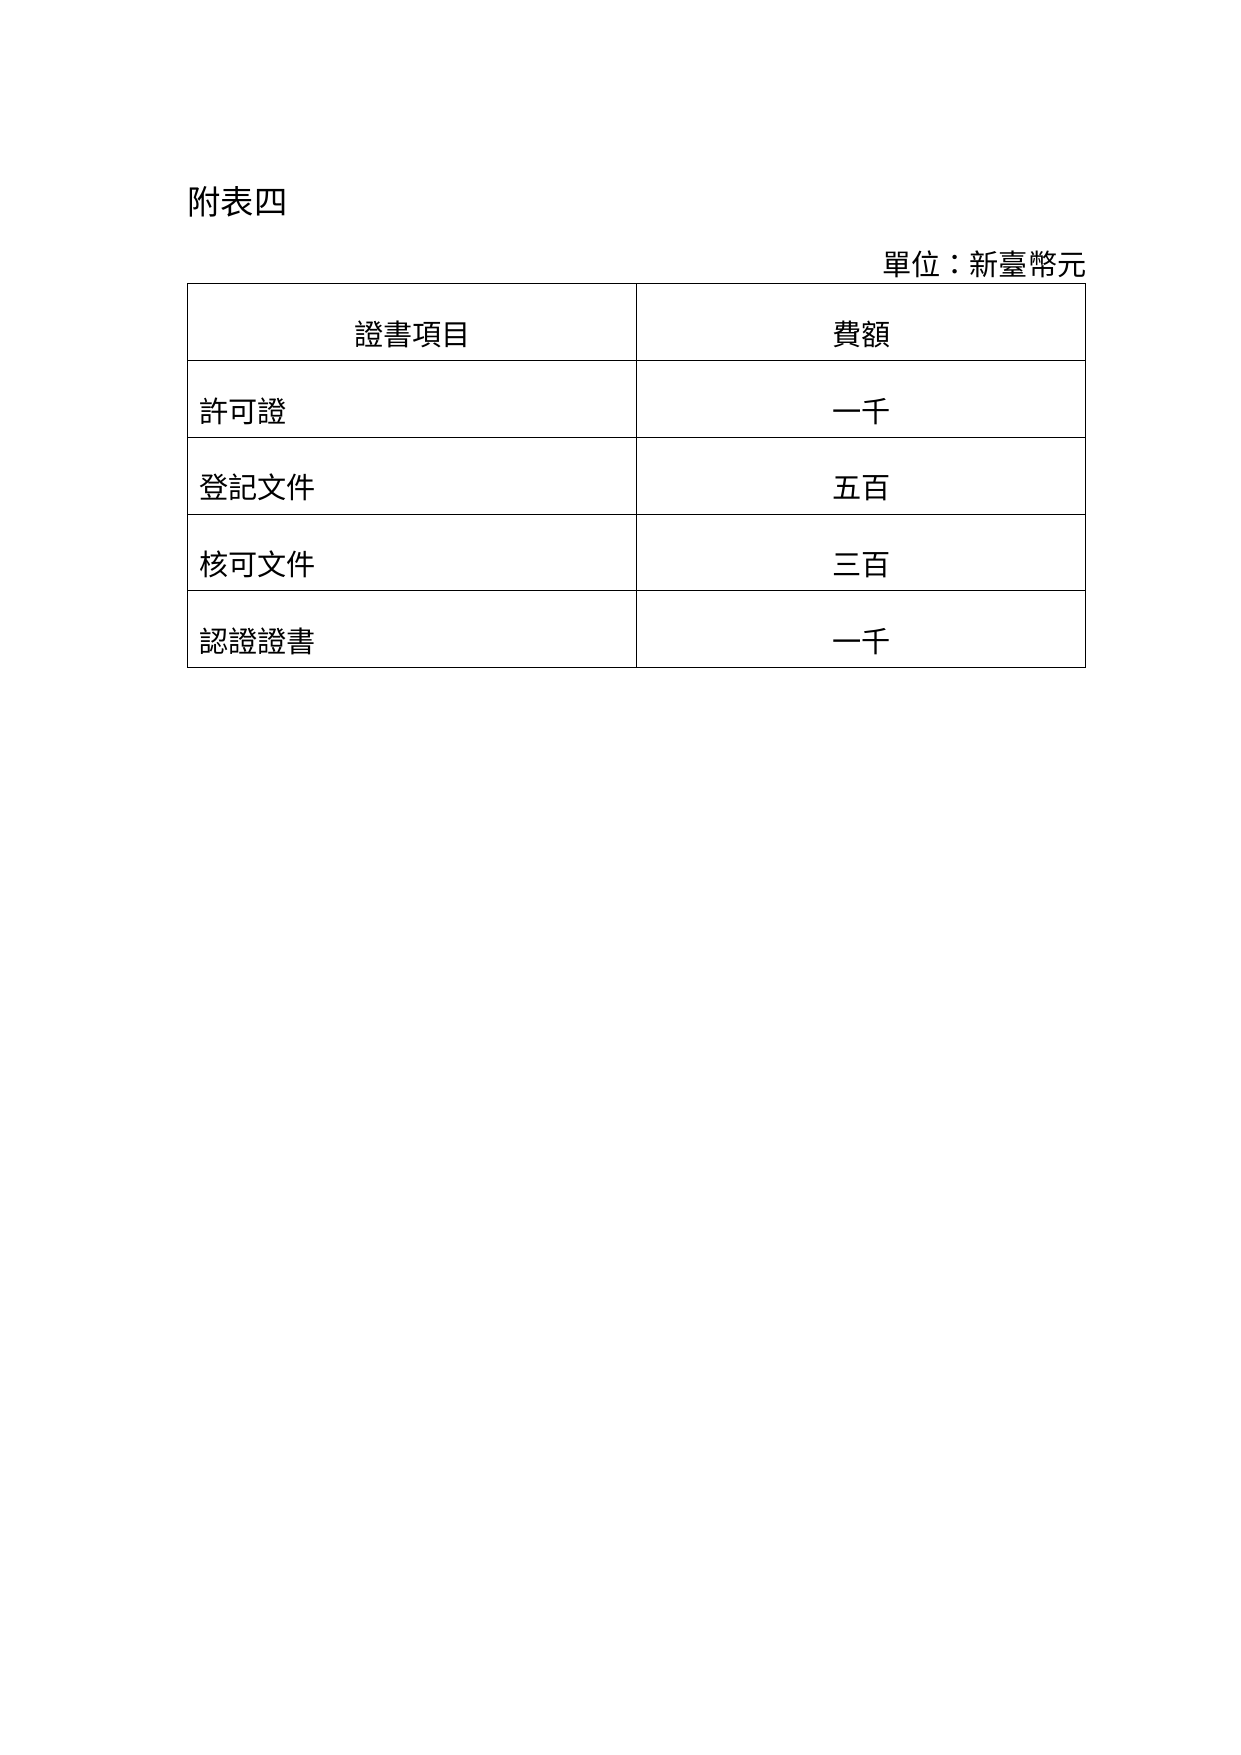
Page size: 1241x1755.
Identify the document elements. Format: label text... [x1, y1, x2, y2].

table_header 費額 [637, 284, 1085, 360]
table_cell 認證證書 [188, 591, 636, 667]
table_cell 許可證 [188, 361, 636, 437]
table_cell 五百 [637, 438, 1085, 514]
text 單位：新臺幣元 [187, 221, 1086, 283]
table_cell 登記文件 [188, 438, 636, 514]
table_header 證書項目 [188, 284, 636, 360]
text 附表四 [187, 158, 1086, 221]
table_cell 一千 [637, 591, 1085, 667]
table_cell 三百 [637, 515, 1085, 590]
table_cell 核可文件 [188, 515, 636, 590]
table_cell 一千 [637, 361, 1085, 437]
